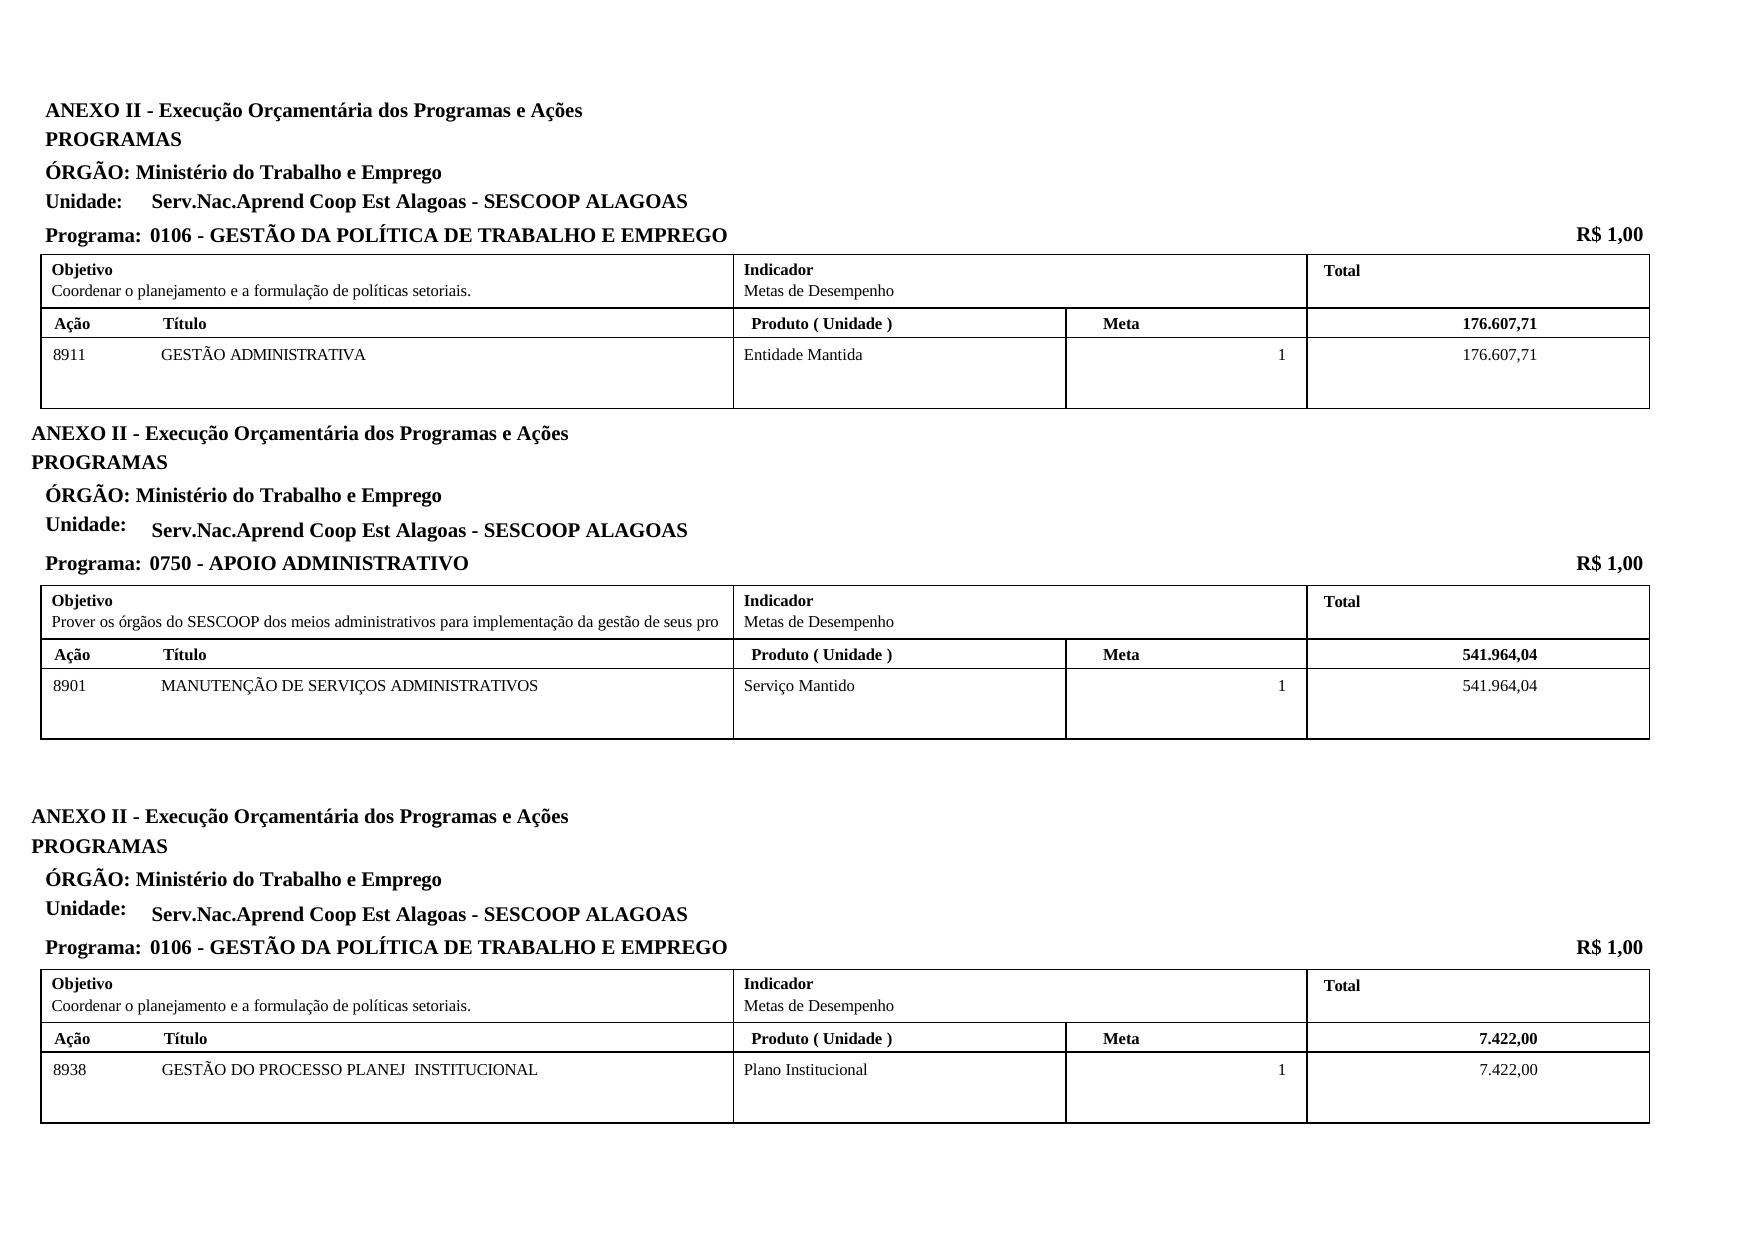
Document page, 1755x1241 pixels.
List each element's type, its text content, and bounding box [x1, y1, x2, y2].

table_header Total [1308, 586, 1649, 638]
text ÓRGÃO: Ministério do Trabalho e Emprego [45, 483, 1662, 507]
table_cell 7.422,00 [1308, 1023, 1649, 1051]
text ANEXO II - Execução Orçamentária dos Programas e Ações PROGRAMAS [31, 804, 711, 858]
table_cell 8901 MANUTENÇÃO DE SERVIÇOS ADMINISTRATIVOS [42, 669, 733, 738]
table_cell Plano Institucional [734, 1053, 1065, 1122]
table_cell Título [127, 1023, 733, 1051]
table_cell Entidade Mantida [734, 338, 1065, 407]
table_cell Ação Título [42, 640, 733, 667]
table_cell 176.607,71 [1308, 338, 1649, 407]
table_header Objetivo Coordenar o planejamento e a formulação de políticas setoriais. [42, 255, 733, 307]
table_cell GESTÃO DO PROCESSO PLANEJ INSTITUCIONAL [127, 1053, 733, 1122]
table_header Indicador Metas de Desempenho [734, 970, 1306, 1022]
table_cell Ação [42, 1023, 127, 1051]
table_cell 541.964,04 [1308, 640, 1649, 667]
table_header Objetivo Prover os órgãos do SESCOOP dos meios administrativos para implementação da gestão de seus pro [42, 586, 733, 638]
table_cell 176.607,71 [1308, 309, 1649, 336]
table_cell 7.422,00 [1308, 1053, 1649, 1122]
text ÓRGÃO: Ministério do Trabalho e Emprego [45, 867, 1662, 891]
text Unidade: [45, 896, 127, 920]
text Serv.Nac.Aprend Coop Est Alagoas - SESCOOP ALAGOAS [151, 902, 1662, 926]
table_cell Produto ( Unidade ) [734, 1023, 1065, 1051]
table_cell Meta [1067, 640, 1306, 667]
table_cell 1 [1067, 669, 1306, 738]
table_cell 8911 GESTÃO ADMINISTRATIVA [42, 338, 733, 407]
text Programa: 0106 - GESTÃO DA POLÍTICA DE TRABALHO E EMPREGO R$ 1,00 [45, 935, 1662, 959]
table_cell Serviço Mantido [734, 669, 1065, 738]
table_cell 1 [1067, 338, 1306, 407]
text Programa: 0750 - APOIO ADMINISTRATIVO R$ 1,00 [45, 551, 1662, 575]
table_header Indicador Metas de Desempenho [734, 586, 1306, 638]
table_cell 1 [1067, 1053, 1306, 1122]
table_cell Ação Título [42, 309, 733, 336]
table_cell 541.964,04 [1308, 669, 1649, 738]
table_cell 8938 [42, 1053, 127, 1122]
table_cell Produto ( Unidade ) [734, 309, 1065, 336]
text Serv.Nac.Aprend Coop Est Alagoas - SESCOOP ALAGOAS [151, 518, 1662, 542]
table_header Indicador Metas de Desempenho [734, 255, 1306, 307]
table_cell Meta [1067, 309, 1306, 336]
table_header Total [1308, 255, 1649, 307]
table_header Objetivo Coordenar o planejamento e a formulação de políticas setoriais. [42, 970, 733, 1022]
table_cell Produto ( Unidade ) [734, 640, 1065, 667]
table_header Total [1308, 970, 1649, 1022]
text Unidade: [45, 512, 127, 536]
table_cell Meta [1067, 1023, 1306, 1051]
text ANEXO II - Execução Orçamentária dos Programas e Ações PROGRAMAS [31, 421, 711, 474]
